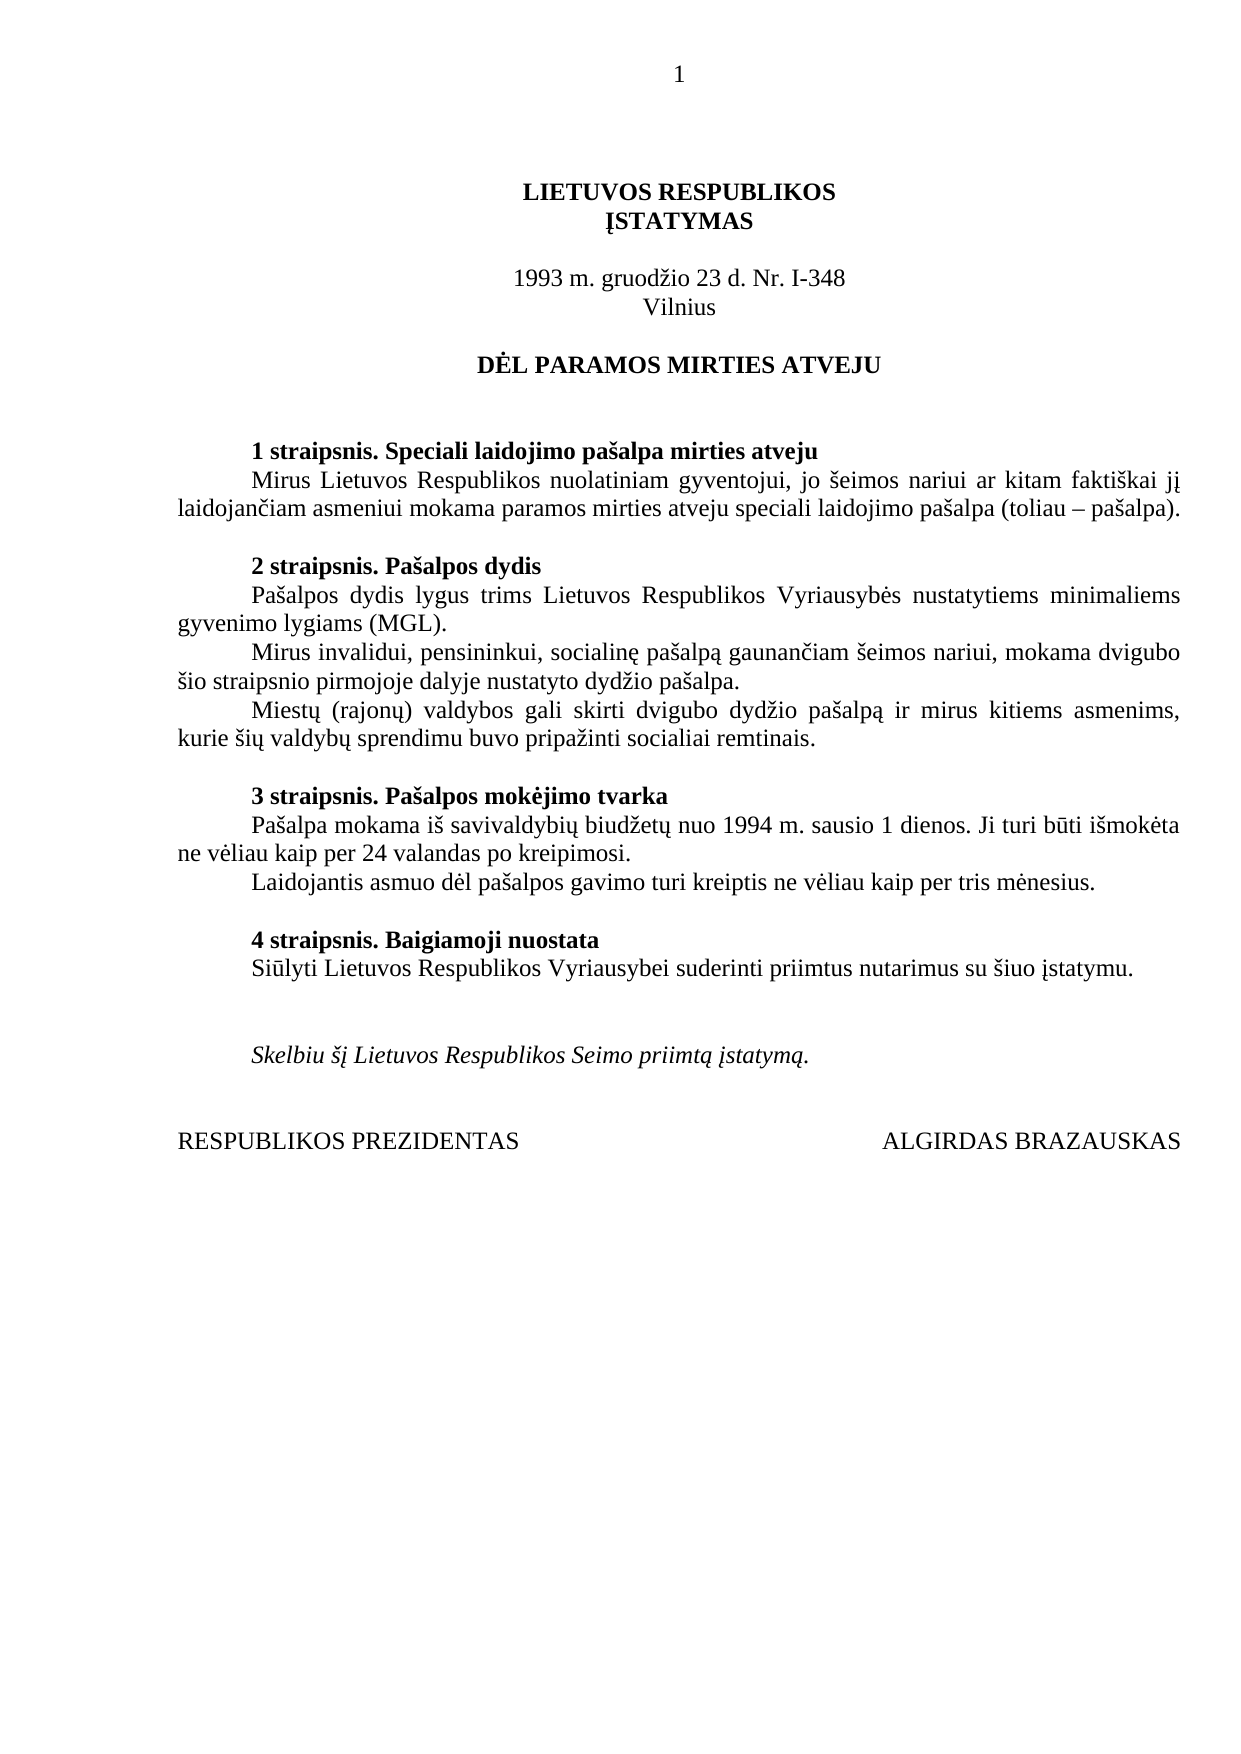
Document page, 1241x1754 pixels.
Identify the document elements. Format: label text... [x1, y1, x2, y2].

text 1993 m. gruodžio 23 d. Nr. I-348 [177, 263, 1181, 292]
text Miestų (rajonų) valdybos gali skirti dvigubo dydžio pašalpą ir mirus kitiems asmenims, kurie šių valdybų sprendimu buvo pripažinti socialiai remtinais. [177, 695, 1181, 752]
text RESPUBLIKOS PREZIDENTAS ALGIRDAS BRAZAUSKAS [177, 1126, 1181, 1155]
text ĮSTATYMAS [177, 206, 1181, 235]
text DĖL PARAMOS MIRTIES ATVEJU [177, 350, 1181, 378]
text Skelbiu šį Lietuvos Respublikos Seimo priimtą įstatymą. [177, 1040, 1181, 1068]
text 4 straipsnis. Baigiamoji nuostata [177, 925, 1181, 953]
text Mirus invalidui, pensininkui, socialinę pašalpą gaunančiam šeimos nariui, mokama dvigubo šio straipsnio pirmojoje dalyje nustatyto dydžio pašalpa. [177, 637, 1181, 695]
text Pašalpos dydis lygus trims Lietuvos Respublikos Vyriausybės nustatytiems minimaliems gyvenimo lygiams (MGL). [177, 580, 1181, 637]
text Mirus Lietuvos Respublikos nuolatiniam gyventojui, jo šeimos nariui ar kitam faktiškai jį laidojančiam asmeniui mokama paramos mirties atveju speciali laidojimo pašalpa (toliau – pašalpa). [177, 465, 1181, 522]
text Laidojantis asmuo dėl pašalpos gavimo turi kreiptis ne vėliau kaip per tris mėnesius. [177, 867, 1181, 896]
text Vilnius [177, 292, 1181, 321]
text 1 straipsnis. Speciali laidojimo pašalpa mirties atveju [177, 436, 1181, 465]
text 3 straipsnis. Pašalpos mokėjimo tvarka [177, 781, 1181, 810]
text LIETUVOS RESPUBLIKOS [177, 177, 1181, 206]
text Pašalpa mokama iš savivaldybių biudžetų nuo 1994 m. sausio 1 dienos. Ji turi būti išmokėta ne vėliau kaip per 24 valandas po kreipimosi. [177, 810, 1181, 867]
text Siūlyti Lietuvos Respublikos Vyriausybei suderinti priimtus nutarimus su šiuo įstatymu. [177, 953, 1181, 982]
text 2 straipsnis. Pašalpos dydis [177, 551, 1181, 580]
